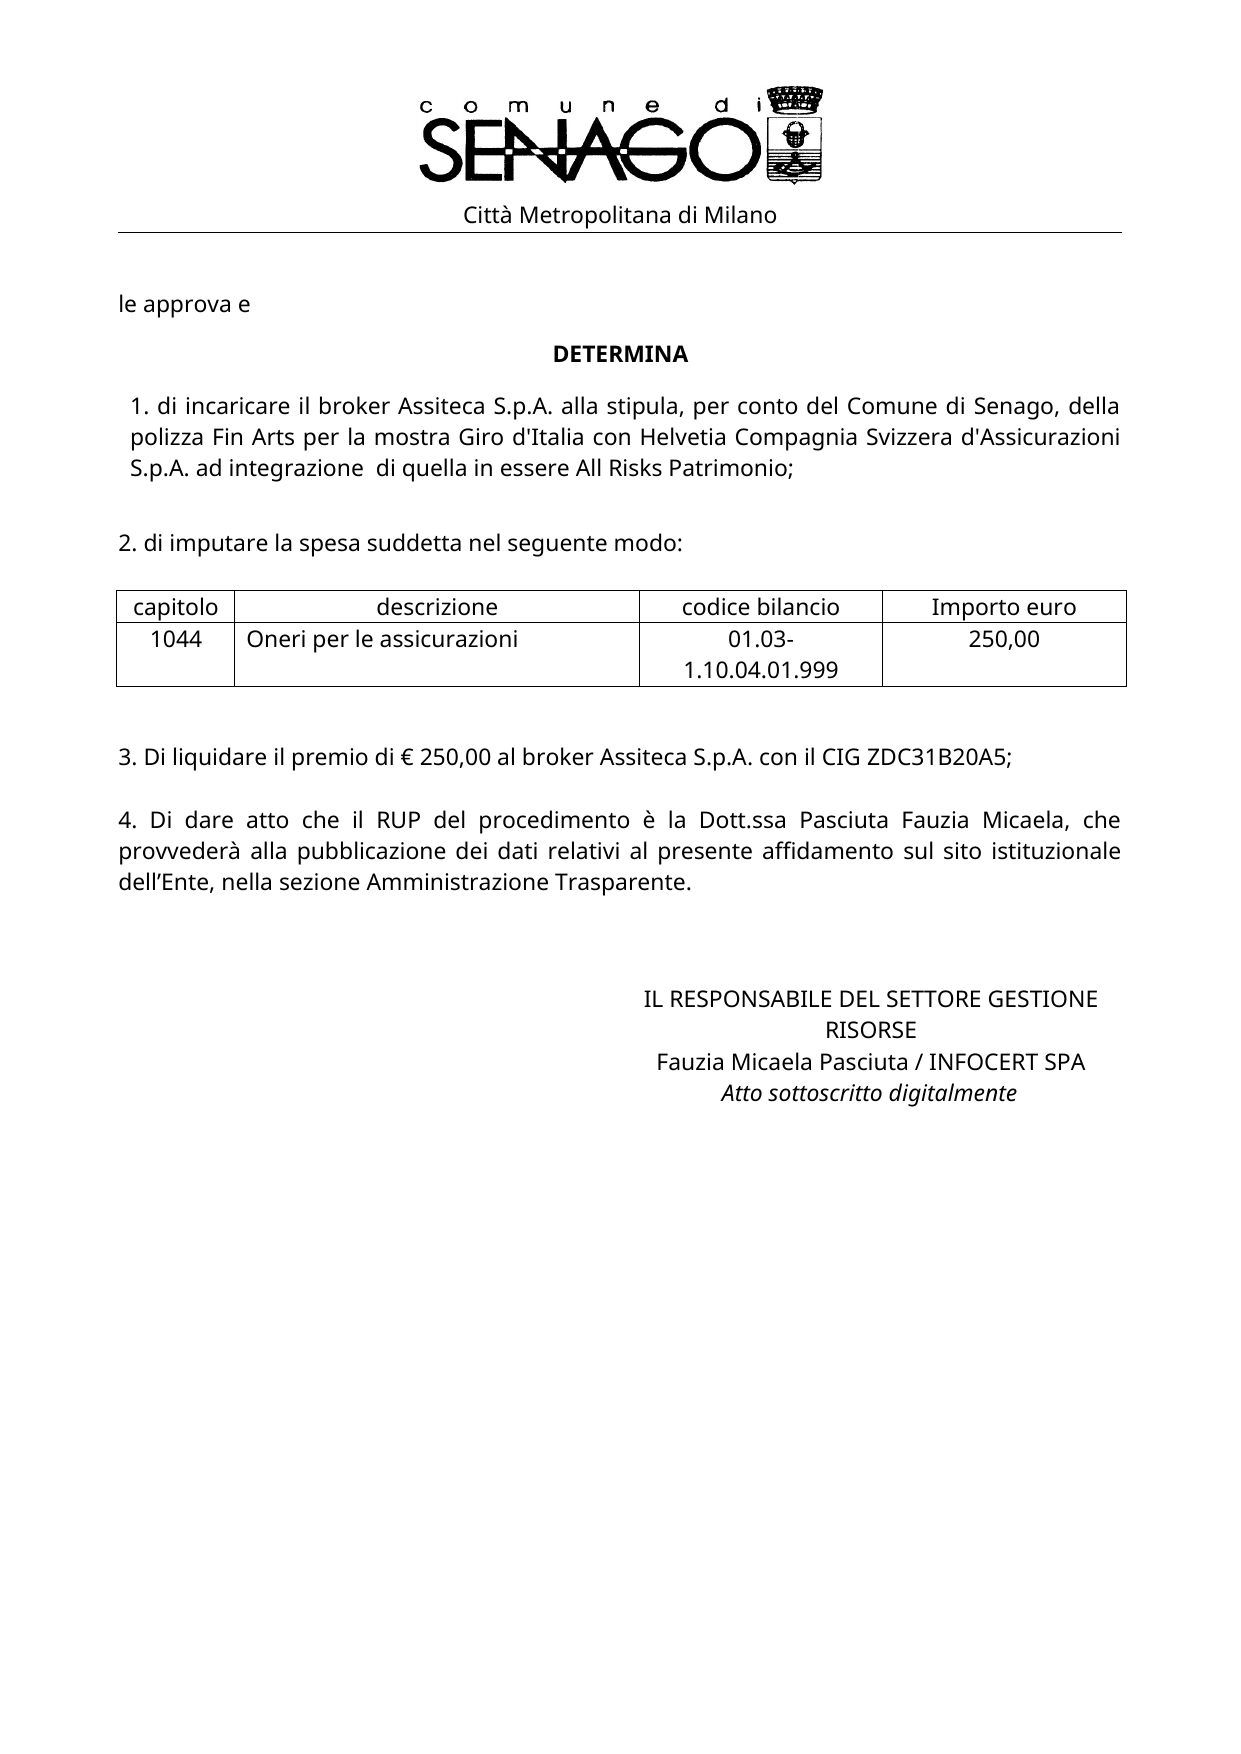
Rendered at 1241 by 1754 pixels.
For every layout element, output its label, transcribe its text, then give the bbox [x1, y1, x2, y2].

table_header Importo euro [883, 591, 1126, 622]
table_cell [107, 1077, 616, 1108]
table_header descrizione [235, 591, 639, 622]
subtitle 1. di incaricare il broker Assiteca S.p.A. alla stipula, per conto del Comune di Senago, della polizza Fin Arts per la mostra Giro d'Italia con Helvetia Compagnia Svizzera d'Assicurazioni S.p.A. ad integrazione di quella in essere All Risks Patrimonio; [130, 390, 1122, 483]
text 3. Di liquidare il premio di € 250,00 al broker Assiteca S.p.A. con il CIG ZDC31B20A5; [118, 741, 1122, 772]
text le approva e [118, 288, 1122, 319]
table_cell Oneri per le assicurazioni [235, 623, 639, 686]
table_cell 01.03-1.10.04.01.999 [640, 623, 882, 686]
table_header [107, 983, 616, 1045]
table_cell Atto sottoscritto digitalmente [616, 1077, 1125, 1108]
picture [411, 84, 830, 190]
table_cell 250,00 [883, 623, 1126, 686]
table_cell Fauzia Micaela Pasciuta / INFOCERT SPA [616, 1045, 1125, 1077]
table_cell [107, 1045, 616, 1077]
text DETERMINA [118, 338, 1122, 369]
table_header codice bilancio [640, 591, 882, 622]
table_header capitolo [117, 591, 234, 622]
table_header IL RESPONSABILE DEL SETTORE GESTIONE RISORSE [616, 983, 1125, 1045]
text 4. Di dare atto che il RUP del procedimento è la Dott.ssa Pasciuta Fauzia Micaela, che provvederà alla pubblicazione dei dati relativi al presente affidamento sul sito istituzionale dell’Ente, nella sezione Amministrazione Trasparente. [118, 803, 1122, 897]
text 2. di imputare la spesa suddetta nel seguente modo: [118, 527, 1122, 558]
table_cell 1044 [117, 623, 234, 686]
